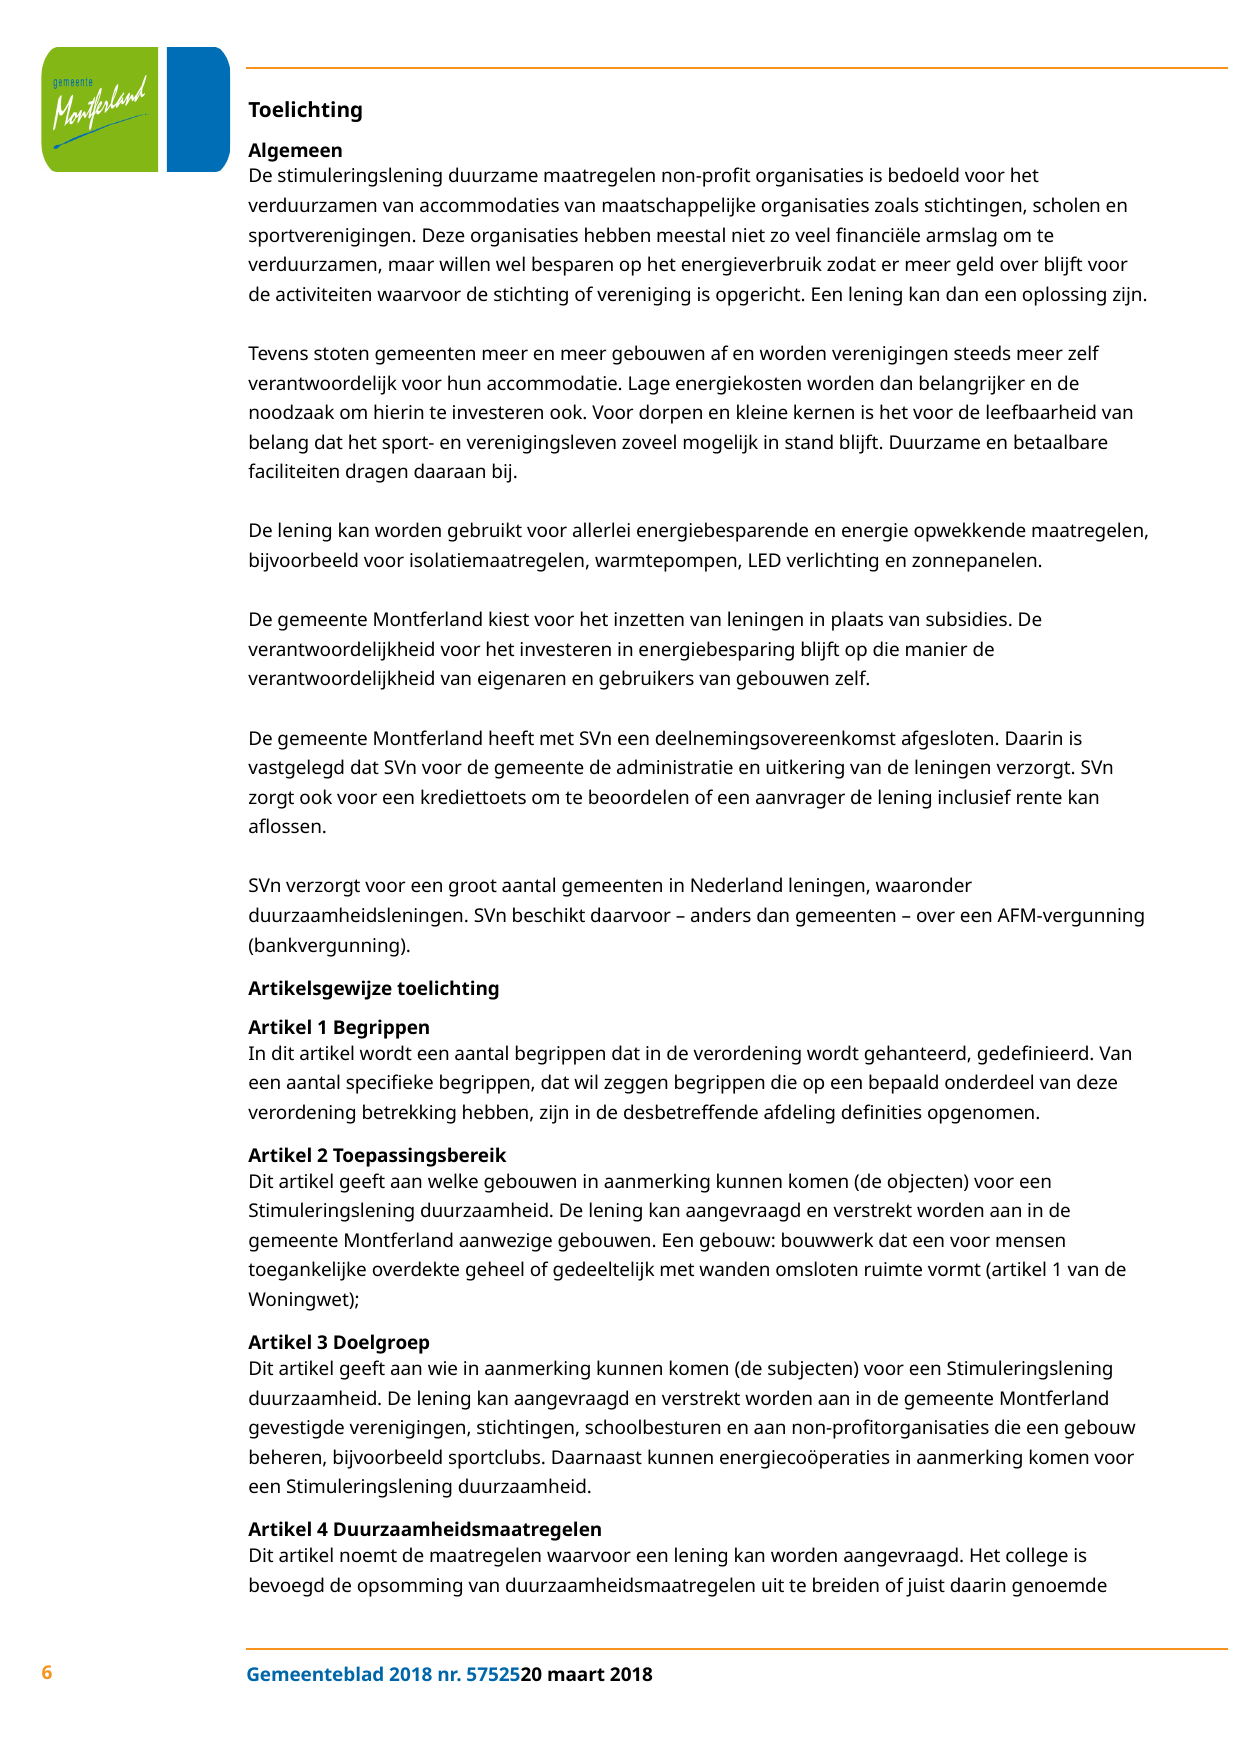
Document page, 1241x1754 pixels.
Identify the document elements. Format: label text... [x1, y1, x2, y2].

text De stimuleringslening duurzame maatregelen non-profit organisaties is bedoeld voor het verduurzamen van accommodaties van maatschappelijke organisaties zoals stichtingen, scholen en sportverenigingen. Deze organisaties hebben meestal niet zo veel financiële armslag om te verduurzamen, maar willen wel besparen op het energieverbruik zodat er meer geld over blijft voor de activiteiten waarvoor de stichting of vereniging is opgericht. Een lening kan dan een oplossing zijn. [248, 163, 1152, 307]
text Artikel 2 Toepassingsbereik [248, 1142, 1152, 1168]
text In dit artikel wordt een aantal begrippen dat in de verordening wordt gehanteerd, gedefinieerd. Van een aantal specifieke begrippen, dat wil zeggen begrippen die op een bepaald onderdeel van deze verordening betrekking hebben, zijn in de desbetreffende afdeling definities opgenomen. [248, 1040, 1152, 1125]
text Artikelsgewijze toelichting [248, 975, 1152, 1001]
text De lening kan worden gebruikt voor allerlei energiebesparende en energie opwekkende maatregelen, bijvoorbeeld voor isolatiemaatregelen, warmtepompen, LED verlichting en zonnepanelen. [248, 518, 1152, 573]
text Toelichting [248, 95, 1152, 123]
text SVn verzorgt voor een groot aantal gemeenten in Nederland leningen, waaronder duurzaamheidsleningen. SVn beschikt daarvoor – anders dan gemeenten – over een AFM-vergunning (bankvergunning). [248, 873, 1152, 957]
text De gemeente Montferland heeft met SVn een deelnemingsovereenkomst afgesloten. Daarin is vastgelegd dat SVn voor de gemeente de administratie en uitkering van de leningen verzorgt. SVn zorgt ook voor een krediettoets om te beoordelen of een aanvrager de lening inclusief rente kan aflossen. [248, 725, 1152, 839]
text Algemeen [248, 137, 1152, 163]
text Dit artikel noemt de maatregelen waarvoor een lening kan worden aangevraagd. Het college is bevoegd de opsomming van duurzaamheidsmaatregelen uit te breiden of juist daarin genoemde [248, 1542, 1152, 1598]
text Artikel 3 Doelgroep [248, 1329, 1152, 1355]
text Dit artikel geeft aan wie in aanmerking kunnen komen (de subjecten) voor een Stimuleringslening duurzaamheid. De lening kan aangevraagd en verstrekt worden aan in de gemeente Montferland gevestigde verenigingen, stichtingen, schoolbesturen en aan non-profitorganisaties die een gebouw beheren, bijvoorbeeld sportclubs. Daarnaast kunnen energiecoöperaties in aanmerking komen voor een Stimuleringslening duurzaamheid. [248, 1355, 1152, 1499]
text Artikel 4 Duurzaamheidsmaatregelen [248, 1517, 1152, 1542]
picture [41, 47, 231, 172]
text De gemeente Montferland kiest voor het inzetten van leningen in plaats van subsidies. De verantwoordelijkheid voor het investeren in energiebesparing blijft op die manier de verantwoordelijkheid van eigenaren en gebruikers van gebouwen zelf. [248, 606, 1152, 691]
text Tevens stoten gemeenten meer en meer gebouwen af en worden verenigingen steeds meer zelf verantwoordelijk voor hun accommodatie. Lage energiekosten worden dan belangrijker en de noodzaak om hierin te investeren ook. Voor dorpen en kleine kernen is het voor de leefbaarheid van belang dat het sport- en verenigingsleven zoveel mogelijk in stand blijft. Duurzame en betaalbare faciliteiten dragen daaraan bij. [248, 340, 1152, 484]
text Artikel 1 Begrippen [248, 1014, 1152, 1040]
text Dit artikel geeft aan welke gebouwen in aanmerking kunnen komen (de objecten) voor een Stimuleringslening duurzaamheid. De lening kan aangevraagd en verstrekt worden aan in de gemeente Montferland aanwezige gebouwen. Een gebouw: bouwwerk dat een voor mensen toegankelijke overdekte geheel of gedeeltelijk met wanden omsloten ruimte vormt (artikel 1 van de Woningwet); [248, 1168, 1152, 1312]
